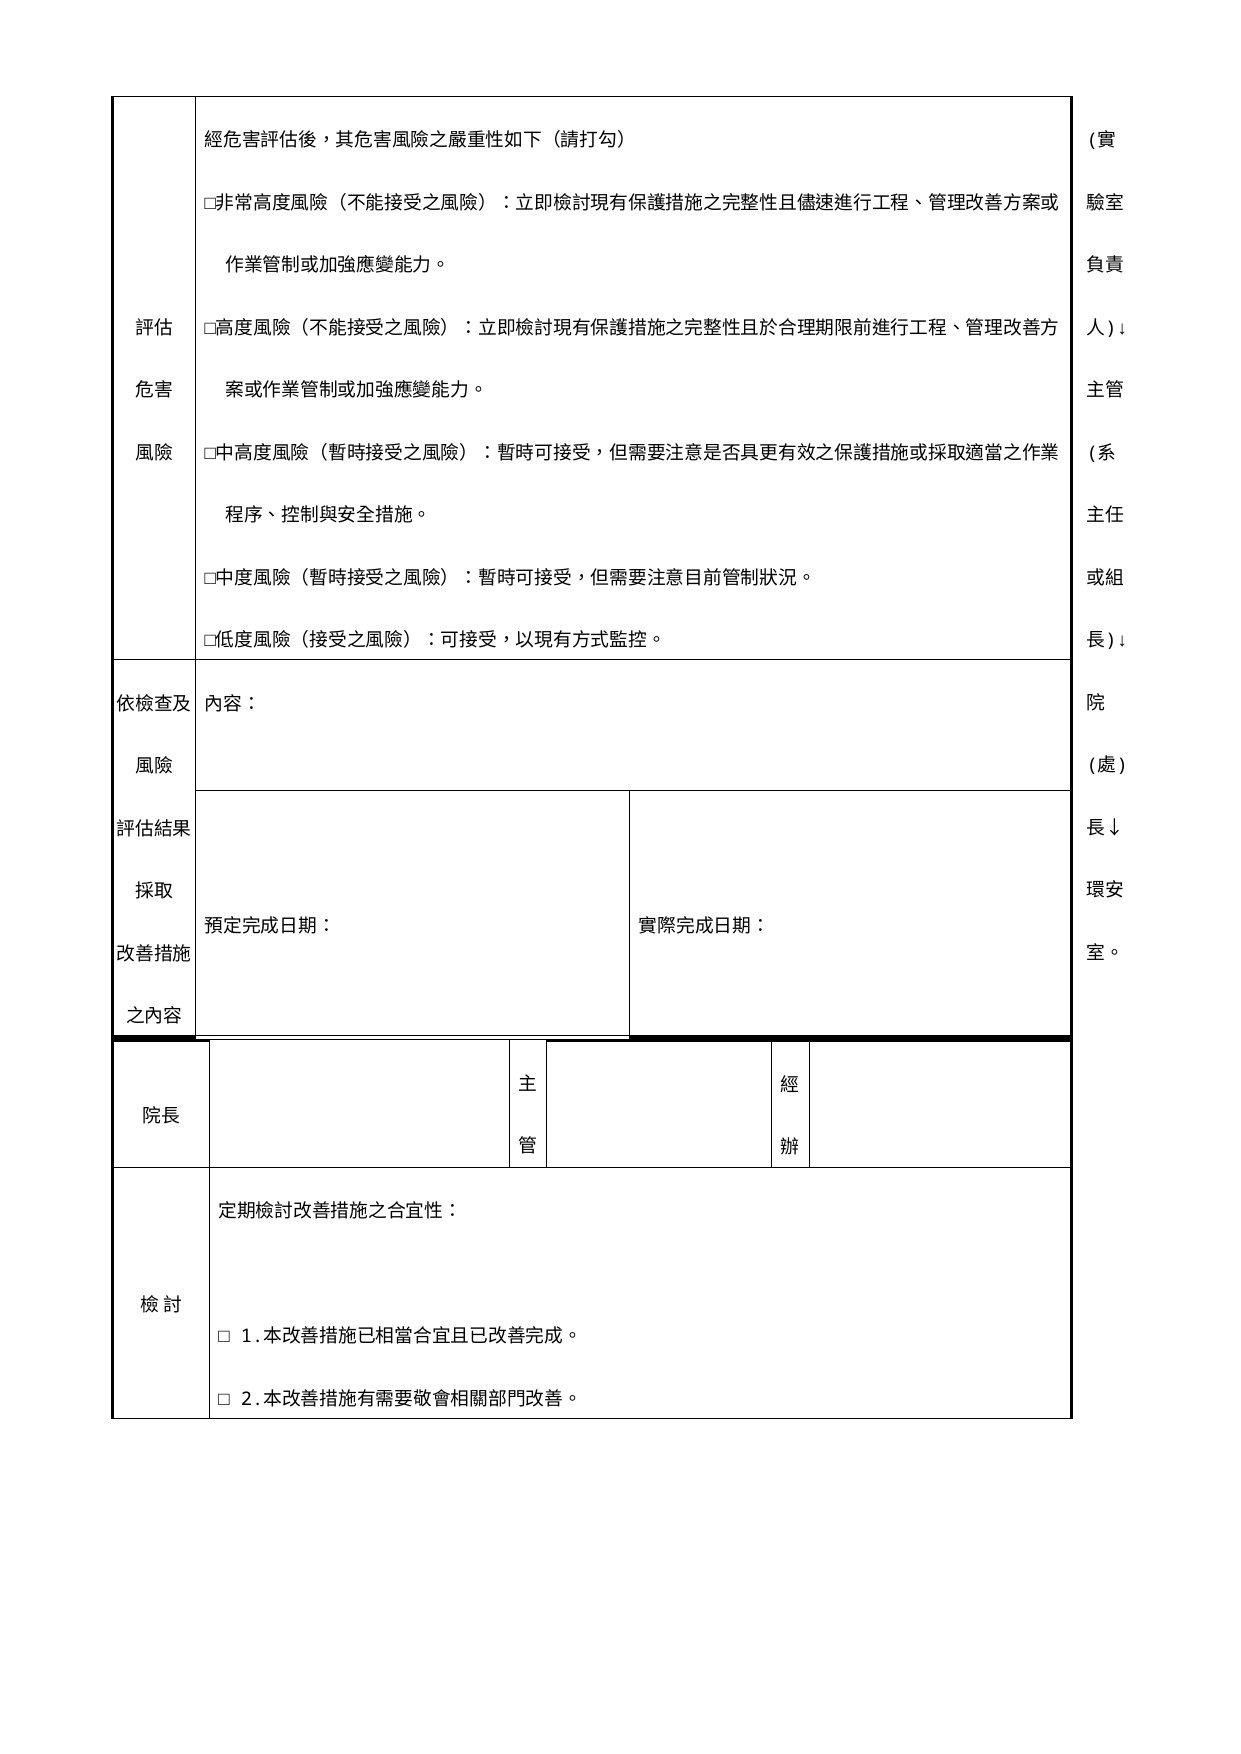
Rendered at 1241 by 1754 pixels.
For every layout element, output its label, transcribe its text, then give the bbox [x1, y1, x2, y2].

table_cell 內容： [196, 660, 1070, 790]
table_cell 依檢查及風險 評估結果採取 改善措施之內容 [114, 660, 195, 1035]
table_cell 實際完成日期： [630, 791, 1070, 1035]
table_header 主管 [510, 1040, 546, 1167]
table_header [547, 1042, 771, 1167]
table_cell (實驗室負責人)↓主管(系主任或組長)↓院(處)長↓環安室。 [1073, 96, 1147, 1035]
table_cell 經危害評估後，其危害風險之嚴重性如下（請打勾） □非常高度風險（不能接受之風險）：立即檢討現有保護措施之完整性且儘速進行工程、管理改善方案或作業管制或加強應變能力。 □高度風險（不能接受之風險）：立即檢討現有保護措施之完整性且於合理期限前進行工程、管理改善方案或作業管制或加強應變能力。 □中高度風險（暫時接受之風險）：暫時可接受，但需要注意是否具更有效之保護措施或採取適當之作業程序、控制與安全措施。 □中度風險（暫時接受之風險）：暫時可接受，但需要注意目前管制狀況。 □低度風險（接受之風險）：可接受，以現有方式監控。 [196, 97, 1070, 659]
table_header 經辦 [772, 1042, 809, 1167]
table_header 院長 [114, 1042, 209, 1167]
table_cell 評估危害風險 [114, 97, 195, 659]
table_cell 檢討 [114, 1168, 209, 1418]
table_header [810, 1042, 1070, 1167]
table_cell 預定完成日期： [196, 791, 629, 1035]
table_header [210, 1040, 509, 1167]
table_cell 定期檢討改善措施之合宜性： □ 1.本改善措施已相當合宜且已改善完成。 □ 2.本改善措施有需要敬會相關部門改善。 [210, 1168, 1070, 1418]
